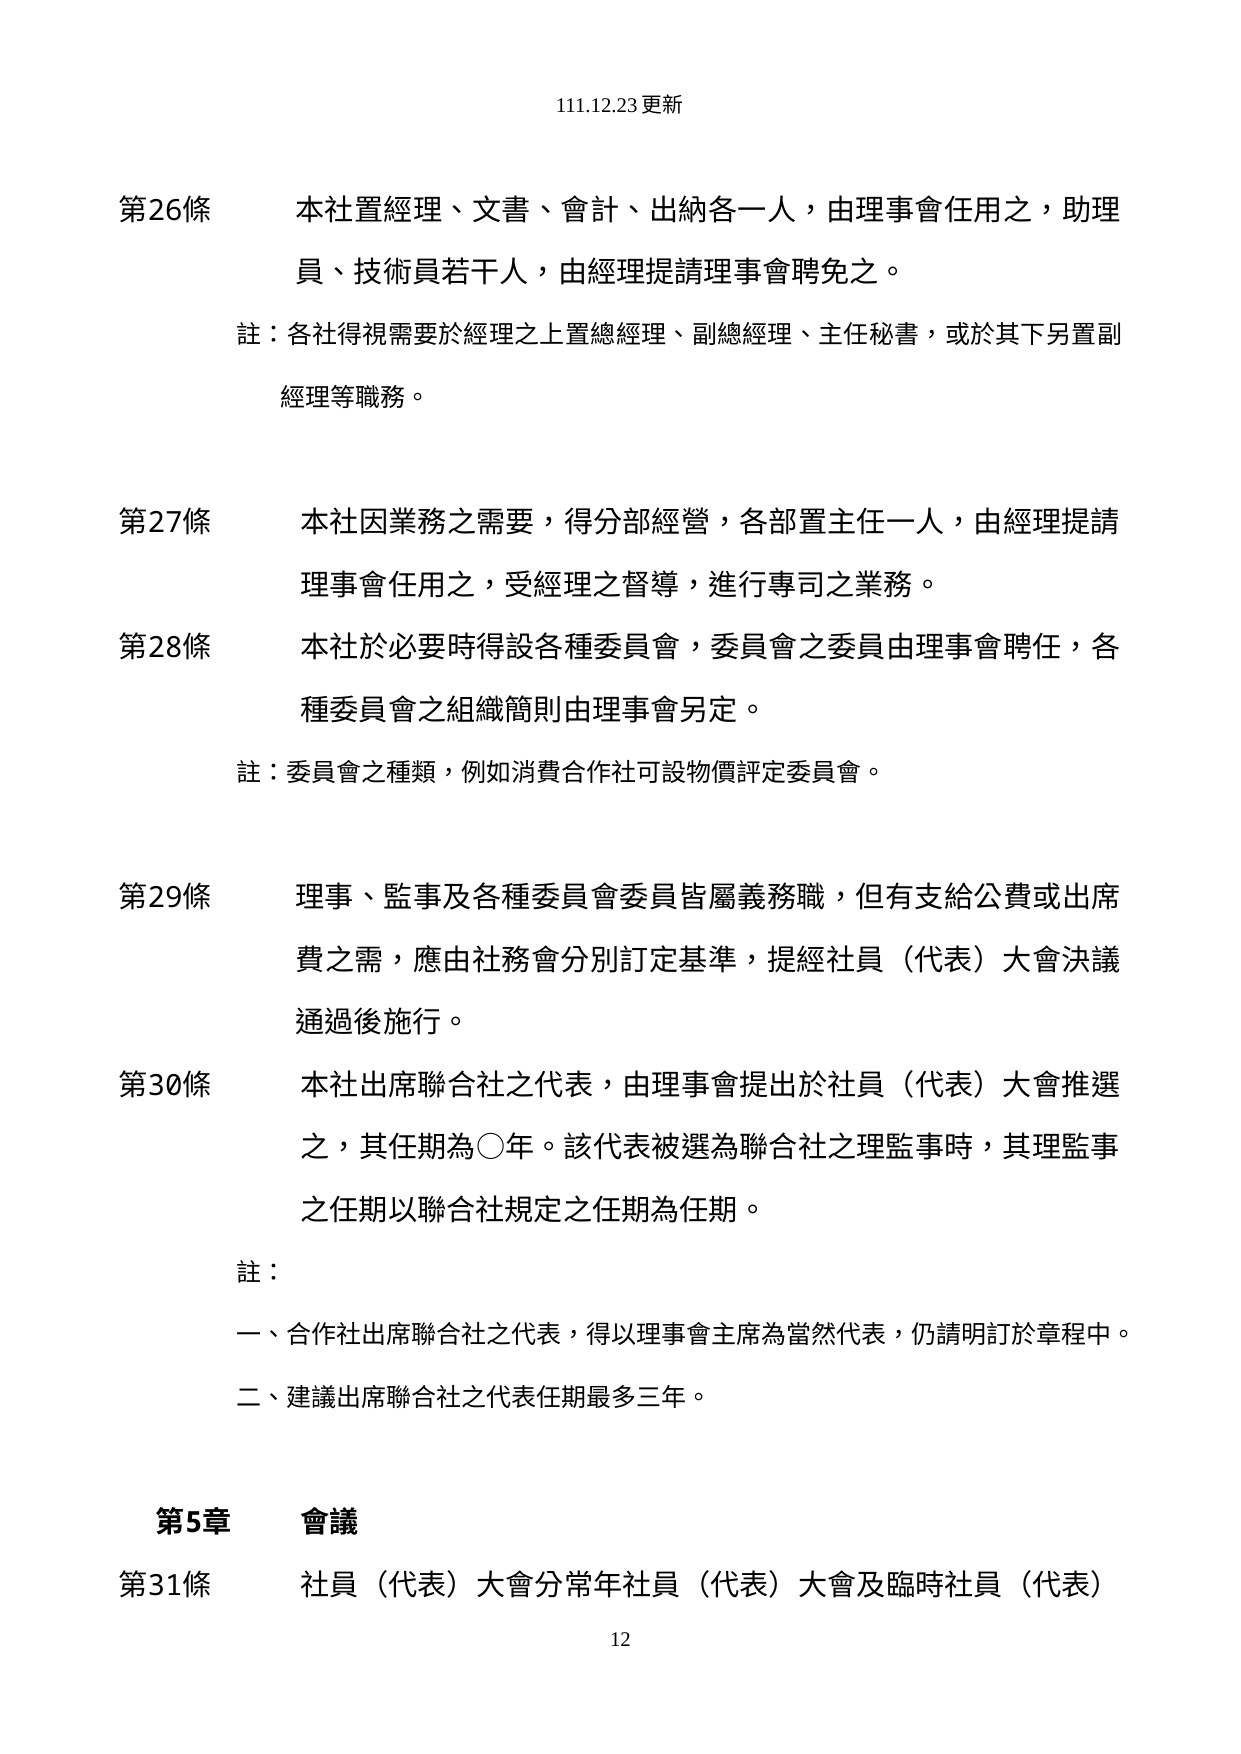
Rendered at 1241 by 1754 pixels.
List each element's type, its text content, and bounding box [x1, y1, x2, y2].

text 二、建議出席聯合社之代表任期最多三年。 [118, 1353, 1122, 1416]
list 本社置經理、文書、會計、出納各一人，由理事會任用之，助理員、技術員若干人，由經理提請理事會聘免之。 [118, 166, 1122, 291]
text 註：委員會之種類，例如消費合作社可設物價評定委員會。 [118, 728, 1122, 791]
text 註： [118, 1228, 1122, 1291]
text 一、合作社出席聯合社之代表，得以理事會主席為當然代表，仍請明訂於章程中。 [118, 1291, 1122, 1353]
list 會議 [118, 1478, 1122, 1541]
list 本社於必要時得設各種委員會，委員會之委員由理事會聘任，各種委員會之組織簡則由理事會另定。 [118, 603, 1122, 728]
list 本社因業務之需要，得分部經營，各部置主任一人，由經理提請理事會任用之，受經理之督導，進行專司之業務。 [118, 478, 1122, 603]
text 註：各社得視需要於經理之上置總經理、副總經理、主任秘書，或於其下另置副經理等職務。 [236, 291, 1122, 416]
list 理事、監事及各種委員會委員皆屬義務職，但有支給公費或出席費之需，應由社務會分別訂定基準，提經社員（代表）大會決議通過後施行。 [118, 853, 1122, 1041]
list 本社出席聯合社之代表，由理事會提出於社員（代表）大會推選之，其任期為○年。該代表被選為聯合社之理監事時，其理監事之任期以聯合社規定之任期為任期。 [118, 1041, 1122, 1228]
list 社員（代表）大會分常年社員（代表）大會及臨時社員（代表） [118, 1541, 1122, 1603]
